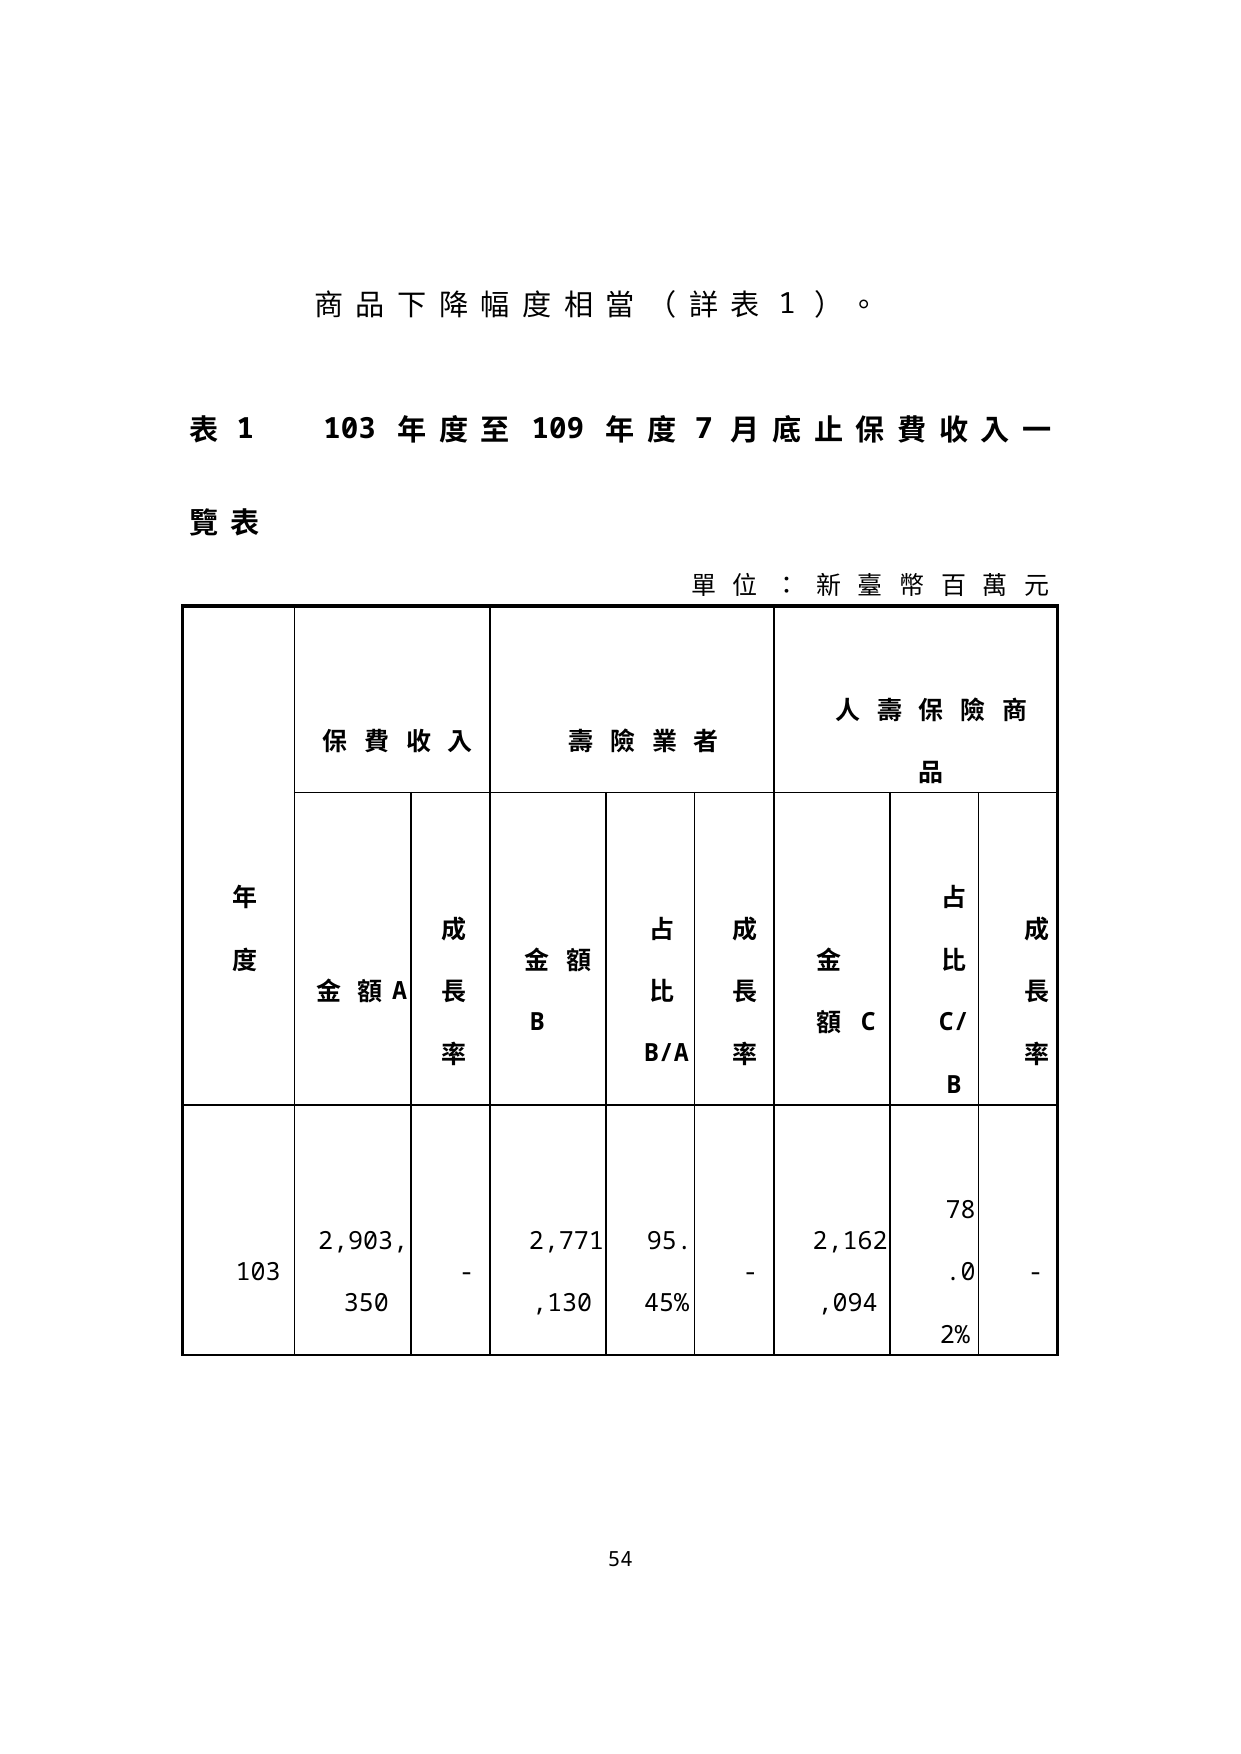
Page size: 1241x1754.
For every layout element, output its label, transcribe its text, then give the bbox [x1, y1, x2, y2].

text 商品下降幅度相當（詳表1）。 [271, 229, 1058, 354]
table_header 年度 [184, 608, 294, 1104]
table_cell 成長率 [979, 793, 1056, 1104]
text 表1 103年度至109年度7月底止保費收入一覽表 [183, 354, 1058, 542]
table_cell 95.45% [607, 1106, 694, 1354]
table_cell 成長率 [695, 793, 773, 1104]
table_cell - [412, 1106, 489, 1354]
table_cell 金額A [295, 793, 410, 1104]
table_cell 金額C [775, 793, 889, 1104]
table_cell 2,162,094 [775, 1106, 889, 1354]
table_cell - [979, 1106, 1056, 1354]
table_header 人壽保險商品 [775, 608, 1056, 792]
table_cell 占比C/B [891, 793, 978, 1104]
table_cell 103 [184, 1106, 294, 1354]
table_cell - [695, 1106, 773, 1354]
text 單位：新臺幣百萬元 [183, 542, 1058, 604]
table_cell 金額B [491, 793, 605, 1104]
table_header 壽險業者 [491, 608, 773, 792]
table_cell 成長率 [412, 793, 489, 1104]
table_cell 78.02% [891, 1106, 978, 1354]
table_cell 占比B/A [607, 793, 694, 1104]
table_header 保費收入 [295, 608, 489, 792]
table_cell 2,903,350 [295, 1106, 410, 1354]
table_cell 2,771,130 [491, 1106, 605, 1354]
